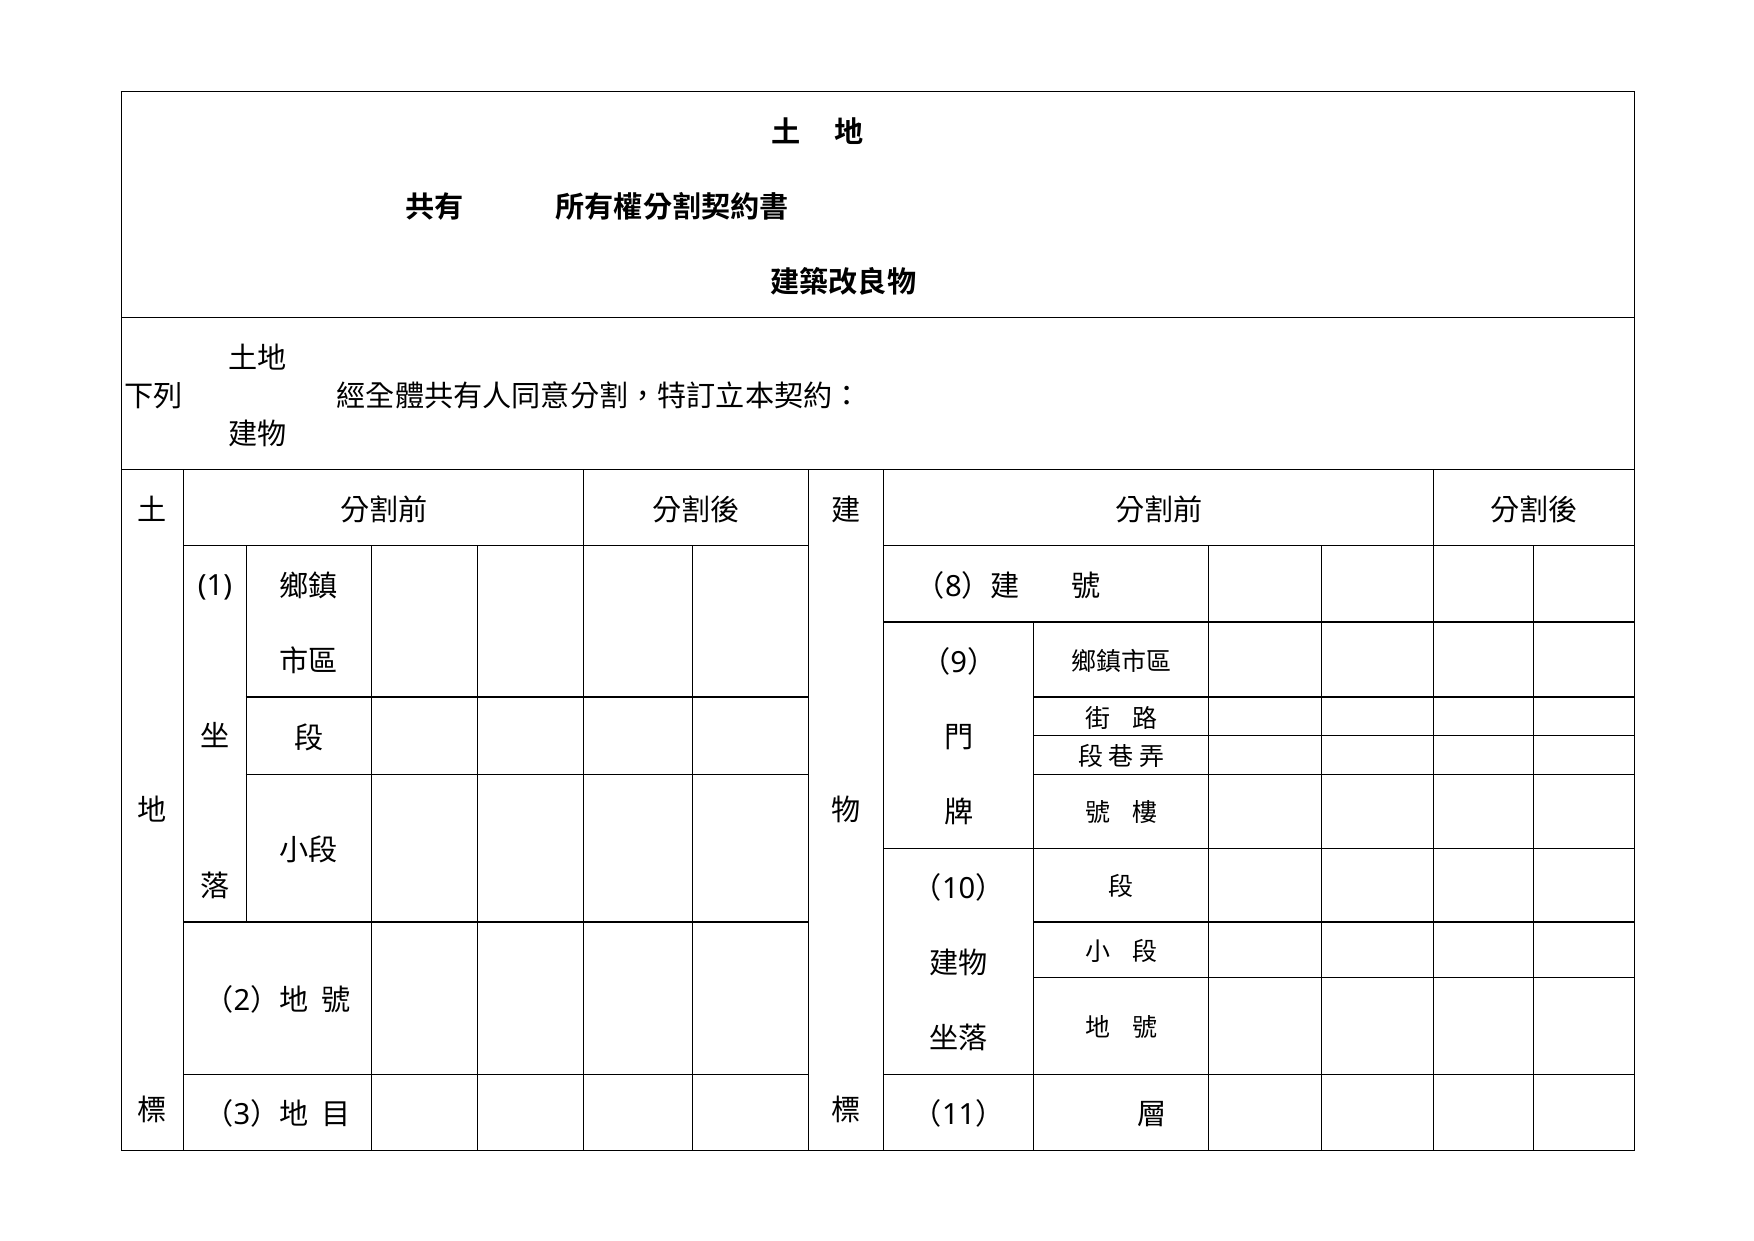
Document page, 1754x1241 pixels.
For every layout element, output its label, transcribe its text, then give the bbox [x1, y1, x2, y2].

table_cell [1209, 736, 1321, 773]
table_cell [1322, 698, 1433, 735]
table_cell [584, 1075, 692, 1149]
table_cell [693, 546, 808, 696]
table_cell [372, 546, 477, 696]
table_cell [584, 546, 692, 696]
table_cell [478, 775, 583, 921]
table_cell 分割後 [1434, 470, 1634, 545]
table_cell [1534, 736, 1634, 773]
table_cell [1322, 546, 1433, 621]
table_cell (1) 坐 落 [184, 546, 246, 921]
table_cell [1434, 849, 1533, 921]
table_cell （9） 門 牌 [884, 623, 1033, 847]
table_cell [693, 775, 808, 921]
table_cell 小段 [247, 775, 371, 921]
table_cell [478, 546, 583, 696]
table_cell 段 [247, 698, 371, 773]
table_cell 街 路 [1034, 698, 1208, 735]
table_cell [1322, 775, 1433, 847]
table_cell [1534, 775, 1634, 847]
table_cell （2）地 號 [184, 923, 371, 1073]
table_cell [1434, 623, 1533, 696]
table_cell [1534, 623, 1634, 696]
table_cell [693, 923, 808, 1073]
table_cell [372, 923, 477, 1073]
table_cell [584, 923, 692, 1073]
table_cell 小 段 [1034, 923, 1208, 977]
table_cell [372, 775, 477, 921]
table_cell （10） 建物 坐落 [884, 849, 1033, 1073]
table_cell [1209, 623, 1321, 696]
table_cell 號 樓 [1034, 775, 1208, 847]
table_cell 建 物 標 [809, 470, 883, 1149]
table_cell [1434, 775, 1533, 847]
table_cell [584, 698, 692, 773]
table_cell [1209, 546, 1321, 621]
table_cell 段 巷 弄 [1034, 736, 1208, 773]
table_cell 層 [1034, 1075, 1208, 1149]
table_cell [584, 775, 692, 921]
table_cell [1322, 978, 1433, 1073]
table_cell [478, 923, 583, 1073]
table_cell 建物 [196, 393, 333, 469]
table_cell 鄉鎮市區 [1034, 623, 1208, 696]
table_cell [1322, 849, 1433, 921]
table_cell （3）地 目 [184, 1075, 371, 1149]
table_cell [1534, 546, 1634, 621]
table_cell 分割後 [584, 470, 808, 545]
table_header 土 地 共有 所有權分割契約書 建築改良物 [122, 92, 1634, 317]
table_cell 經全體共有人同意分割，特訂立本契約： [334, 318, 1634, 469]
table_cell [693, 698, 808, 773]
table_cell 分割前 [884, 470, 1433, 545]
table_cell [1322, 1075, 1433, 1149]
table_cell [1534, 698, 1634, 735]
table_cell 土 地 標 [122, 470, 183, 1149]
table_cell [1434, 978, 1533, 1073]
table_cell （11） [884, 1075, 1033, 1149]
table_cell [1209, 698, 1321, 735]
table_cell [1434, 698, 1533, 735]
table_cell 鄉鎮 市區 [247, 546, 371, 696]
table_cell [1434, 923, 1533, 977]
table_cell [478, 698, 583, 773]
table_cell 土地 [196, 318, 333, 393]
table_cell [1534, 978, 1634, 1073]
table_cell [1534, 923, 1634, 977]
table_cell [1322, 736, 1433, 773]
table_cell 地 號 [1034, 978, 1208, 1073]
table_cell 下列 [122, 318, 196, 469]
table_cell [693, 1075, 808, 1149]
table_cell [1434, 546, 1533, 621]
table_cell [1209, 1075, 1321, 1149]
table_cell [1434, 1075, 1533, 1149]
table_cell [1209, 923, 1321, 977]
table_cell [1322, 623, 1433, 696]
table_cell [1534, 849, 1634, 921]
table_cell [478, 1075, 583, 1149]
table_cell 段 [1034, 849, 1208, 921]
table_cell [372, 1075, 477, 1149]
table_cell 分割前 [184, 470, 583, 545]
table_cell [1209, 775, 1321, 847]
table_cell [1534, 1075, 1634, 1149]
table_cell [372, 698, 477, 773]
table_cell [1209, 978, 1321, 1073]
table_cell [1209, 849, 1321, 921]
table_cell [1434, 736, 1533, 773]
table_cell [1322, 923, 1433, 977]
table_cell （8）建 號 [884, 546, 1208, 621]
